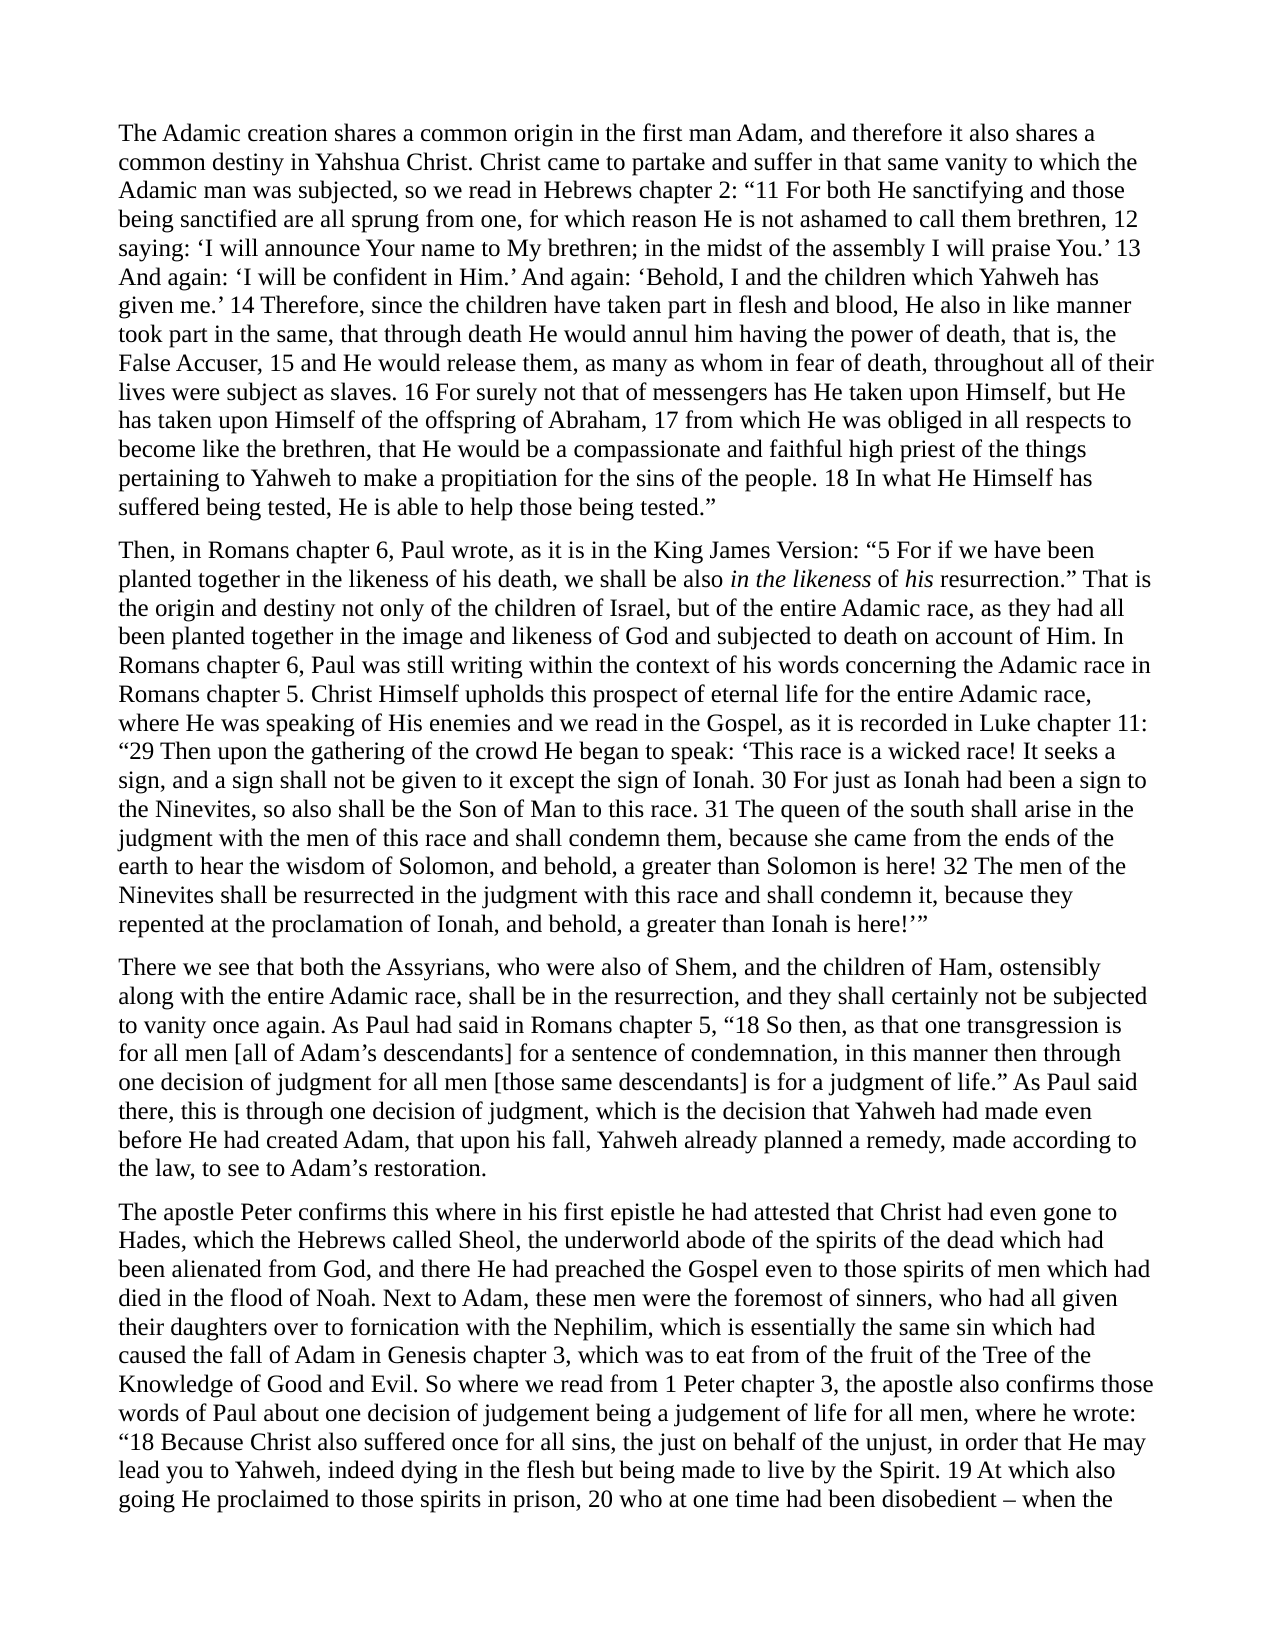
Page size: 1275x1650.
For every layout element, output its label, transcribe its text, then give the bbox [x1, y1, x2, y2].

text The Adamic creation shares a common origin in the first man Adam, and therefore it also shares a common destiny in Yahshua Christ. Christ came to partake and suffer in that same vanity to which the Adamic man was subjected, so we read in Hebrews chapter 2: “11 For both He sanctifying and those being sanctified are all sprung from one, for which reason He is not ashamed to call them brethren, 12 saying: ‘I will announce Your name to My brethren; in the midst of the assembly I will praise You.’ 13 And again: ‘I will be confident in Him.’ And again: ‘Behold, I and the children which Yahweh has given me.’ 14 Therefore, since the children have taken part in flesh and blood, He also in like manner took part in the same, that through death He would annul him having the power of death, that is, the False Accuser, 15 and He would release them, as many as whom in fear of death, throughout all of their lives were subject as slaves. 16 For surely not that of messengers has He taken upon Himself, but He has taken upon Himself of the offspring of Abraham, 17 from which He was obliged in all respects to become like the brethren, that He would be a compassionate and faithful high priest of the things pertaining to Yahweh to make a propitiation for the sins of the people. 18 In what He Himself has suffered being tested, He is able to help those being tested.” [118, 118, 1157, 521]
text The apostle Peter confirms this where in his first epistle he had attested that Christ had even gone to Hades, which the Hebrews called Sheol, the underworld abode of the spirits of the dead which had been alienated from God, and there He had preached the Gospel even to those spirits of men which had died in the flood of Noah. Next to Adam, these men were the foremost of sinners, who had all given their daughters over to fornication with the Nephilim, which is essentially the same sin which had caused the fall of Adam in Genesis chapter 3, which was to eat from of the fruit of the Tree of the Knowledge of Good and Evil. So where we read from 1 Peter chapter 3, the apostle also confirms those words of Paul about one decision of judgement being a judgement of life for all men, where he wrote: “18 Because Christ also suffered once for all sins, the just on behalf of the unjust, in order that He may lead you to Yahweh, indeed dying in the flesh but being made to live by the Spirit. 19 At which also going He proclaimed to those spirits in prison, 20 who at one time had been disobedient – when the [118, 1197, 1157, 1513]
text Then, in Romans chapter 6, Paul wrote, as it is in the King James Version: “5 For if we have been planted together in the likeness of his death, we shall be also in the likeness of his resurrection.” That is the origin and destiny not only of the children of Israel, but of the entire Adamic race, as they had all been planted together in the image and likeness of God and subjected to death on account of Him. In Romans chapter 6, Paul was still writing within the context of his words concerning the Adamic race in Romans chapter 5. Christ Himself upholds this prospect of eternal life for the entire Adamic race, where He was speaking of His enemies and we read in the Gospel, as it is recorded in Luke chapter 11: “29 Then upon the gathering of the crowd He began to speak: ‘This race is a wicked race! It seeks a sign, and a sign shall not be given to it except the sign of Ionah. 30 For just as Ionah had been a sign to the Ninevites, so also shall be the Son of Man to this race. 31 The queen of the south shall arise in the judgment with the men of this race and shall condemn them, because she came from the ends of the earth to hear the wisdom of Solomon, and behold, a greater than Solomon is here! 32 The men of the Ninevites shall be resurrected in the judgment with this race and shall condemn it, because they repented at the proclamation of Ionah, and behold, a greater than Ionah is here!’” [118, 535, 1157, 938]
text There we see that both the Assyrians, who were also of Shem, and the children of Ham, ostensibly along with the entire Adamic race, shall be in the resurrection, and they shall certainly not be subjected to vanity once again. As Paul had said in Romans chapter 5, “18 So then, as that one transgression is for all men [all of Adam’s descendants] for a sentence of condemnation, in this manner then through one decision of judgment for all men [those same descendants] is for a judgment of life.” As Paul said there, this is through one decision of judgment, which is the decision that Yahweh had made even before He had created Adam, that upon his fall, Yahweh already planned a remedy, made according to the law, to see to Adam’s restoration. [118, 952, 1157, 1182]
